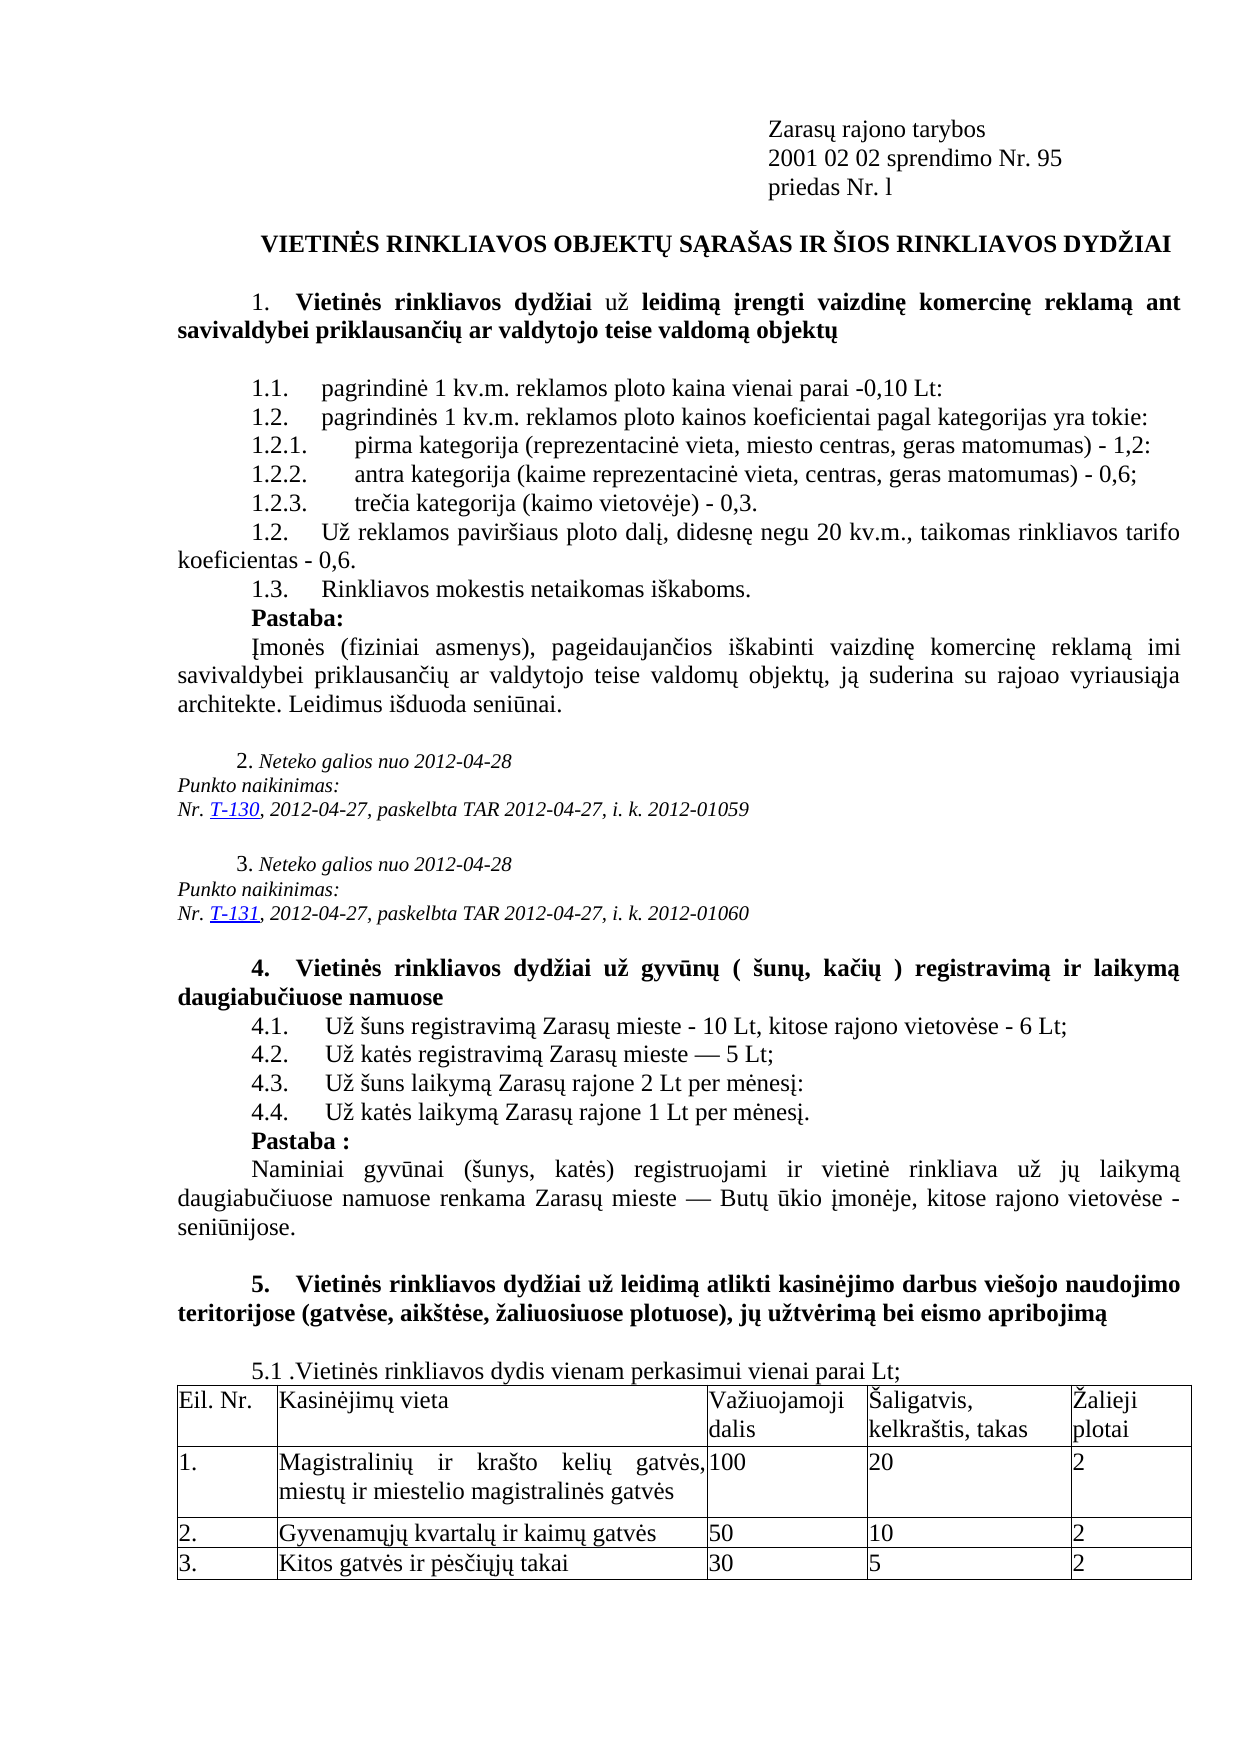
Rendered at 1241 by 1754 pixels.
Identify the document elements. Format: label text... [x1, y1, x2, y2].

table_cell 50 [708, 1518, 867, 1547]
text 1.3. Rinkliavos mokestis netaikomas iškaboms. [177, 574, 1181, 603]
table_cell 100 [708, 1447, 867, 1517]
table_cell 2 [1072, 1447, 1191, 1517]
text 1.2.1. pirma kategorija (reprezentacinė vieta, miesto centras, geras matomumas) - 1,2: [177, 431, 1181, 459]
table_cell 20 [868, 1447, 1071, 1517]
table_cell Gyvenamųjų kvartalų ir kaimų gatvės [278, 1518, 707, 1547]
text 4.1. Už šuns registravimą Zarasų mieste - 10 Lt, kitose rajono vietovėse - 6 Lt; [177, 1011, 1181, 1039]
table_cell 2. [178, 1518, 277, 1547]
table_header Važiuojamoji dalis [708, 1386, 867, 1446]
text 4.2. Už katės registravimą Zarasų mieste — 5 Lt; [177, 1039, 1181, 1068]
text 1.2.2. antra kategorija (kaime reprezentacinė vieta, centras, geras matomumas) - 0,6; [177, 459, 1181, 488]
text 1.1. pagrindinė 1 kv.m. reklamos ploto kaina vienai parai -0,10 Lt: [177, 373, 1181, 402]
text 3. Neteko galios nuo 2012-04-28 [177, 850, 1181, 876]
table_cell 2 [1072, 1518, 1191, 1547]
table_cell 1. [178, 1447, 277, 1517]
text 1.2. pagrindinės 1 kv.m. reklamos ploto kainos koeficientai pagal kategorijas yra tokie: [177, 402, 1181, 431]
text VIETINĖS RINKLIAVOS OBJEKTŲ SĄRAŠAS IR ŠIOS RINKLIAVOS DYDŽIAI [177, 229, 1181, 258]
text 4.3. Už šuns laikymą Zarasų rajone 2 Lt per mėnesį: [177, 1068, 1181, 1097]
text Įmonės (fiziniai asmenys), pageidaujančios iškabinti vaizdinę komercinę reklamą imi savivaldybei priklausančių ar valdytojo teise valdomų objektų, ją suderina su rajoao vyriausiąja architekte. Leidimus išduoda seniūnai. [177, 632, 1181, 718]
text 4. Vietinės rinkliavos dydžiai už gyvūnų ( šunų, kačių ) registravimą ir laikymą daugiabučiuose namuose [177, 953, 1181, 1011]
text 1. Vietinės rinkliavos dydžiai už leidimą įrengti vaizdinę komercinę reklamą ant savivaldybei priklausančių ar valdytojo teise valdomą objektų [177, 287, 1181, 344]
table_cell 3. [178, 1548, 277, 1579]
table_cell 10 [868, 1518, 1071, 1547]
text 2001 02 02 sprendimo Nr. 95 [768, 143, 1181, 172]
table_cell 30 [708, 1548, 867, 1579]
text 5. Vietinės rinkliavos dydžiai už leidimą atlikti kasinėjimo darbus viešojo naudojimo teritorijose (gatvėse, aikštėse, žaliuosiuose plotuose), jų užtvėrimą bei eismo apribojimą [177, 1269, 1181, 1327]
table_header Kasinėjimų vieta [278, 1386, 707, 1446]
text 5.1 .Vietinės rinkliavos dydis vienam perkasimui vienai parai Lt; [177, 1356, 1181, 1384]
table_header Žalieji plotai [1072, 1386, 1191, 1446]
text Punkto naikinimas: [177, 773, 1181, 797]
text Pastaba: [177, 603, 1181, 632]
table_header Eil. Nr. [178, 1386, 277, 1446]
text Zarasų rajono tarybos [768, 114, 1181, 143]
text Nr. T-131, 2012-04-27, paskelbta TAR 2012-04-27, i. k. 2012-01060 [177, 901, 1181, 924]
text 1.2.3. trečia kategorija (kaimo vietovėje) - 0,3. [177, 488, 1181, 517]
table_cell 5 [868, 1548, 1071, 1579]
text Punkto naikinimas: [177, 876, 1181, 901]
text Nr. T-130, 2012-04-27, paskelbta TAR 2012-04-27, i. k. 2012-01059 [177, 797, 1181, 821]
text 1.2. Už reklamos paviršiaus ploto dalį, didesnę negu 20 kv.m., taikomas rinkliavos tarifo koeficientas - 0,6. [177, 517, 1181, 574]
table_header Šaligatvis, kelkraštis, takas [868, 1386, 1071, 1446]
table_cell 2 [1072, 1548, 1191, 1579]
text Naminiai gyvūnai (šunys, katės) registruojami ir vietinė rinkliava už jų laikymą daugiabučiuose namuose renkama Zarasų mieste — Butų ūkio įmonėje, kitose rajono vietovėse - seniūnijose. [177, 1154, 1181, 1241]
table_cell Kitos gatvės ir pėsčiųjų takai [278, 1548, 707, 1579]
text Pastaba : [177, 1126, 1181, 1154]
text 2. Neteko galios nuo 2012-04-28 [177, 747, 1181, 773]
text priedas Nr. l [768, 172, 1181, 201]
text 4.4. Už katės laikymą Zarasų rajone 1 Lt per mėnesį. [177, 1097, 1181, 1126]
table_cell Magistralinių ir krašto kelių gatvės, miestų ir miestelio magistralinės gatvės [278, 1447, 707, 1517]
